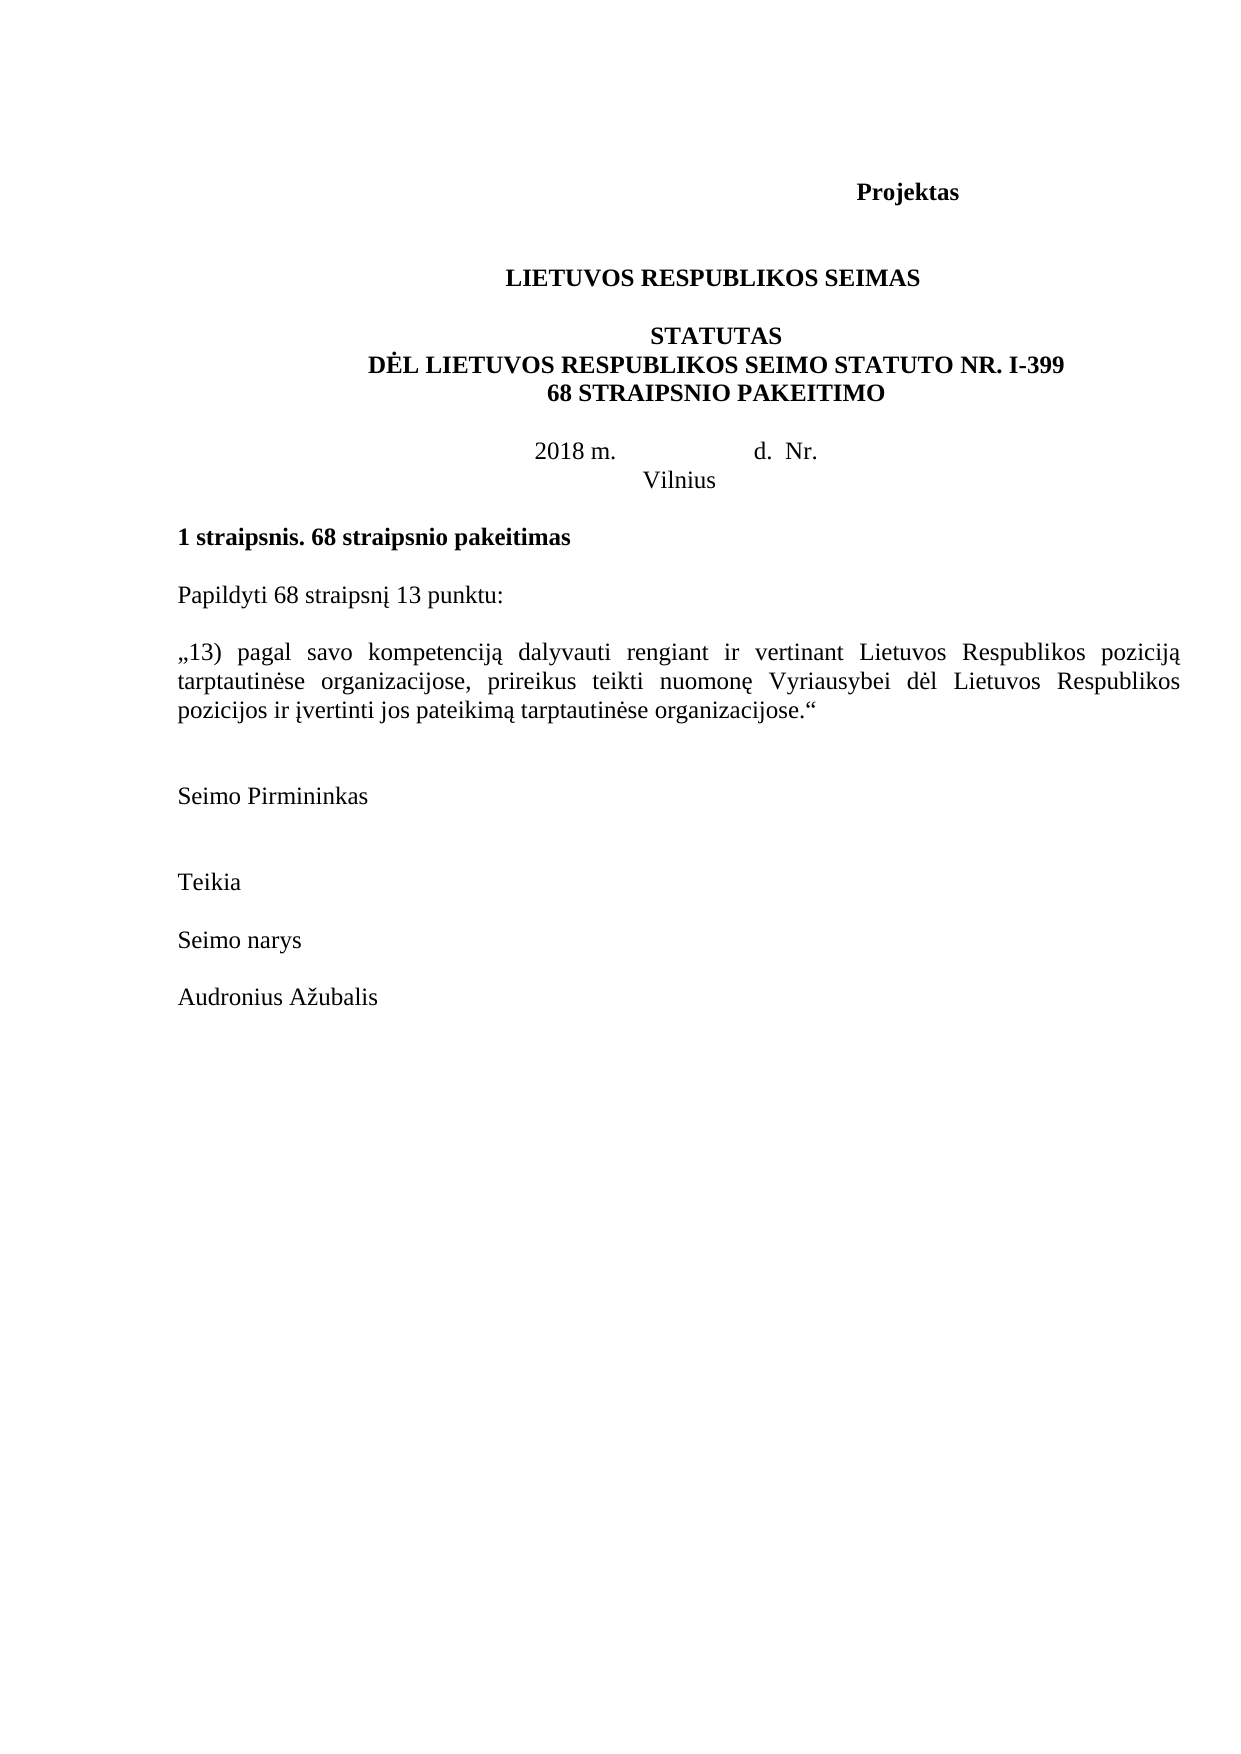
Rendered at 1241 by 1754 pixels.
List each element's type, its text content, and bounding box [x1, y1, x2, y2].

text „13) pagal savo kompetenciją dalyvauti rengiant ir vertinant Lietuvos Respublikos poziciją tarptautinėse organizacijose, prireikus teikti nuomonę Vyriausybei dėl Lietuvos Respublikos pozicijos ir įvertinti jos pateikimą tarptautinėse organizacijose.“ [177, 637, 1181, 723]
text Audronius Ažubalis [177, 982, 1181, 1011]
text 2018 m. d. Nr. [177, 436, 1181, 465]
text STATUTAS [177, 321, 1181, 350]
text Papildyti 68 straipsnį 13 punktu: [177, 580, 1181, 608]
text LIETUVOS RESPUBLIKOS SEIMAS [177, 263, 1181, 292]
text Projektas [177, 177, 1181, 206]
text 1 straipsnis. 68 straipsnio pakeitimas [177, 522, 1181, 551]
text Seimo narys [177, 925, 1181, 953]
text Teikia [177, 867, 1181, 896]
text Seimo Pirmininkas [177, 781, 1181, 810]
text DĖL LIETUVOS RESPUBLIKOS SEIMO STATUTO NR. I-399 [177, 350, 1181, 378]
text Vilnius [177, 465, 1181, 493]
text 68 STRAIPSNIO PAKEITIMO [177, 378, 1181, 407]
